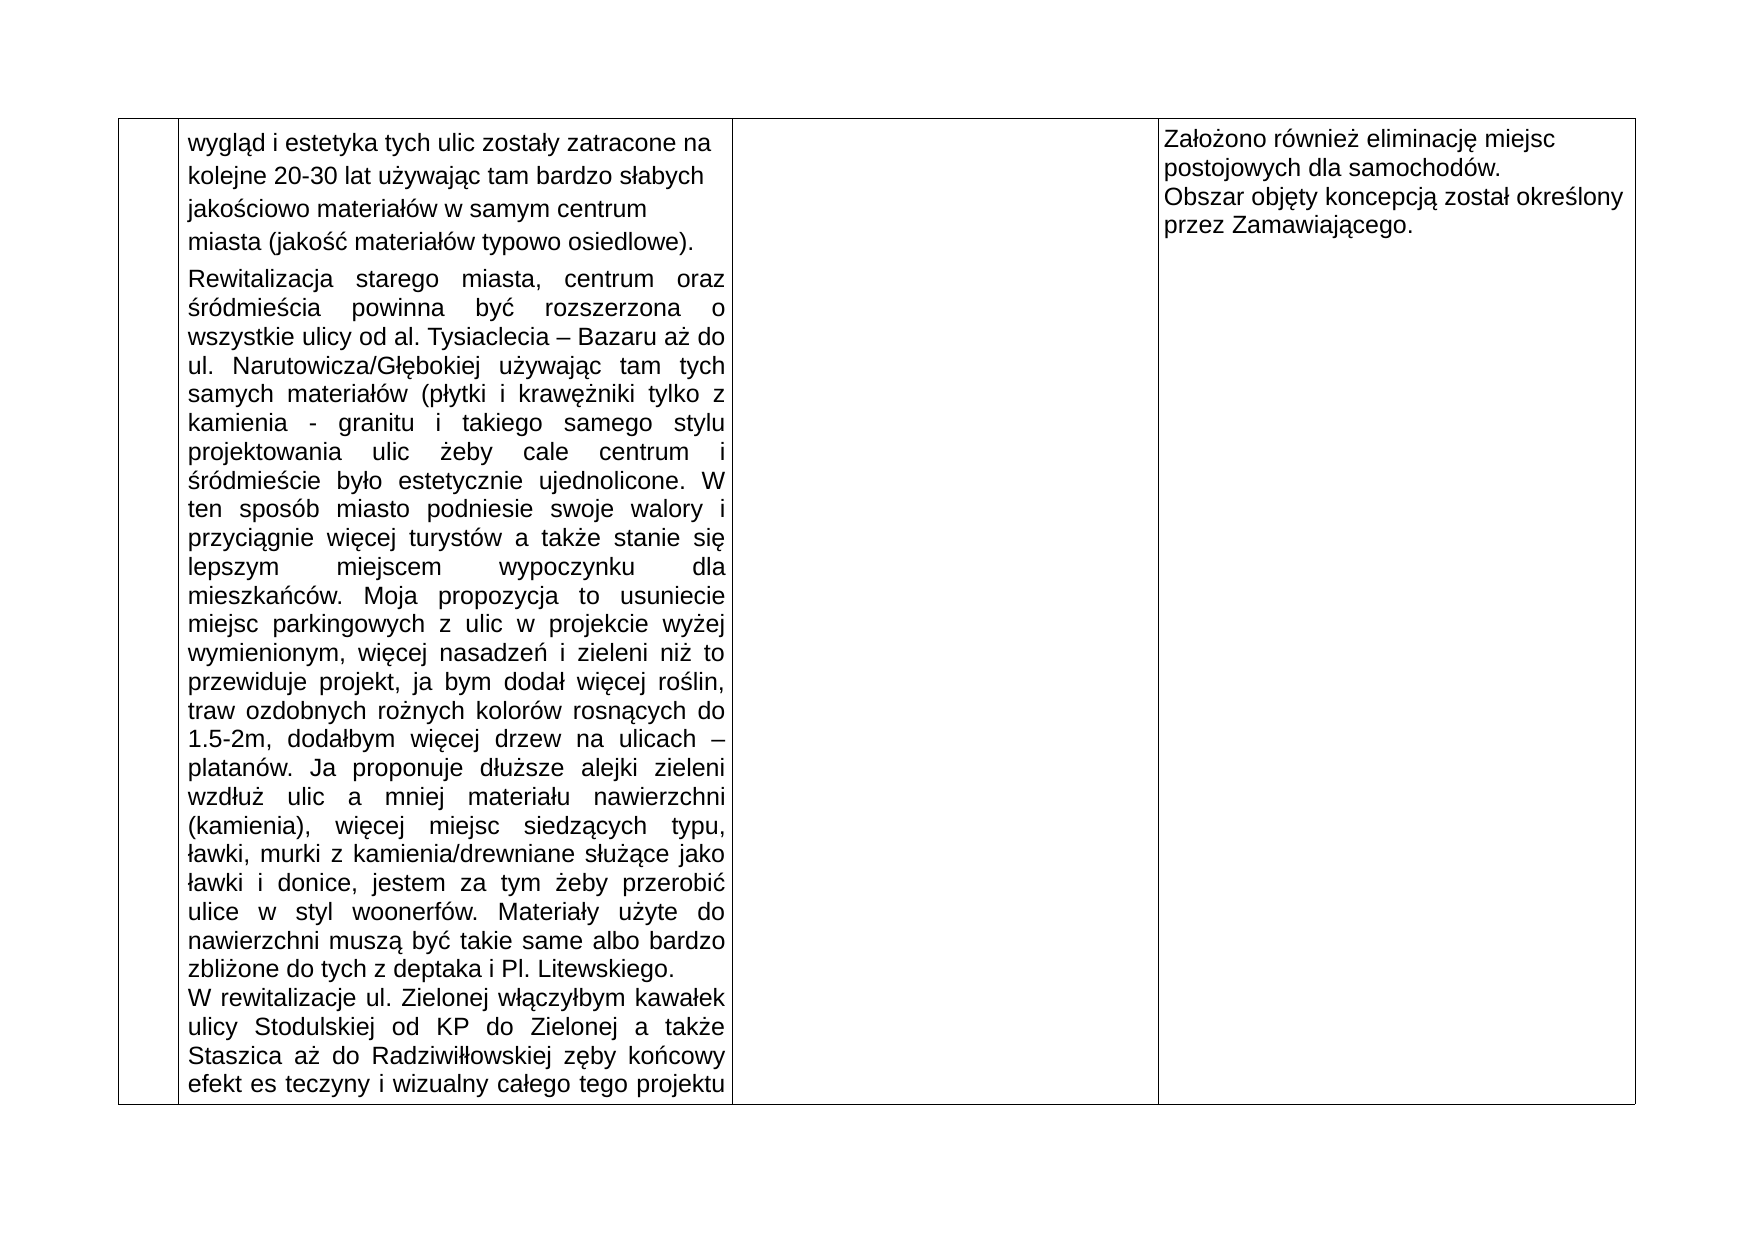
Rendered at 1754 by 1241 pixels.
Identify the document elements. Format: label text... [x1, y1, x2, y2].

table_cell [733, 119, 1158, 1104]
table_cell [119, 119, 178, 1104]
table_cell wygląd i estetyka tych ulic zostały zatracone na kolejne 20-30 lat używając tam bardzo słabych jakościowo materiałów w samym centrum miasta (jakość materiałów typowo osiedlowe). Rewitalizacja starego miasta, centrum oraz śródmieścia powinna być rozszerzona o wszystkie ulicy od al. Tysiaclecia – Bazaru aż do ul. Narutowicza/Głębokiej używając tam tych samych materiałów (płytki i krawężniki tylko z kamienia - granitu i takiego samego stylu projektowania ulic żeby cale centrum i śródmieście było estetycznie ujednolicone. W ten sposób miasto podniesie swoje walory i przyciągnie więcej turystów a także stanie się lepszym miejscem wypoczynku dla mieszkańców. Moja propozycja to usuniecie miejsc parkingowych z ulic w projekcie wyżej wymienionym, więcej nasadzeń i zieleni niż to przewiduje projekt, ja bym dodał więcej roślin, traw ozdobnych rożnych kolorów rosnących do 1.5-2m, dodałbym więcej drzew na ulicach – platanów. Ja proponuje dłuższe alejki zieleni wzdłuż ulic a mniej materiału nawierzchni (kamienia), więcej miejsc siedzących typu, ławki, murki z kamienia/drewniane służące jako ławki i donice, jestem za tym żeby przerobić ulice w styl woonerfów. Materiały użyte do nawierzchni muszą być takie same albo bardzo zbliżone do tych z deptaka i Pl. Litewskiego. W rewitalizacje ul. Zielonej włączyłbym kawałek ulicy Stodulskiej od KP do Zielonej a także Staszica aż do Radziwiłłowskiej zęby końcowy efekt es teczyny i wizualny całego tego projektu [179, 119, 732, 1104]
table_cell Założono również eliminację miejsc postojowych dla samochodów. Obszar objęty koncepcją został określony przez Zamawiającego. [1159, 119, 1635, 1104]
